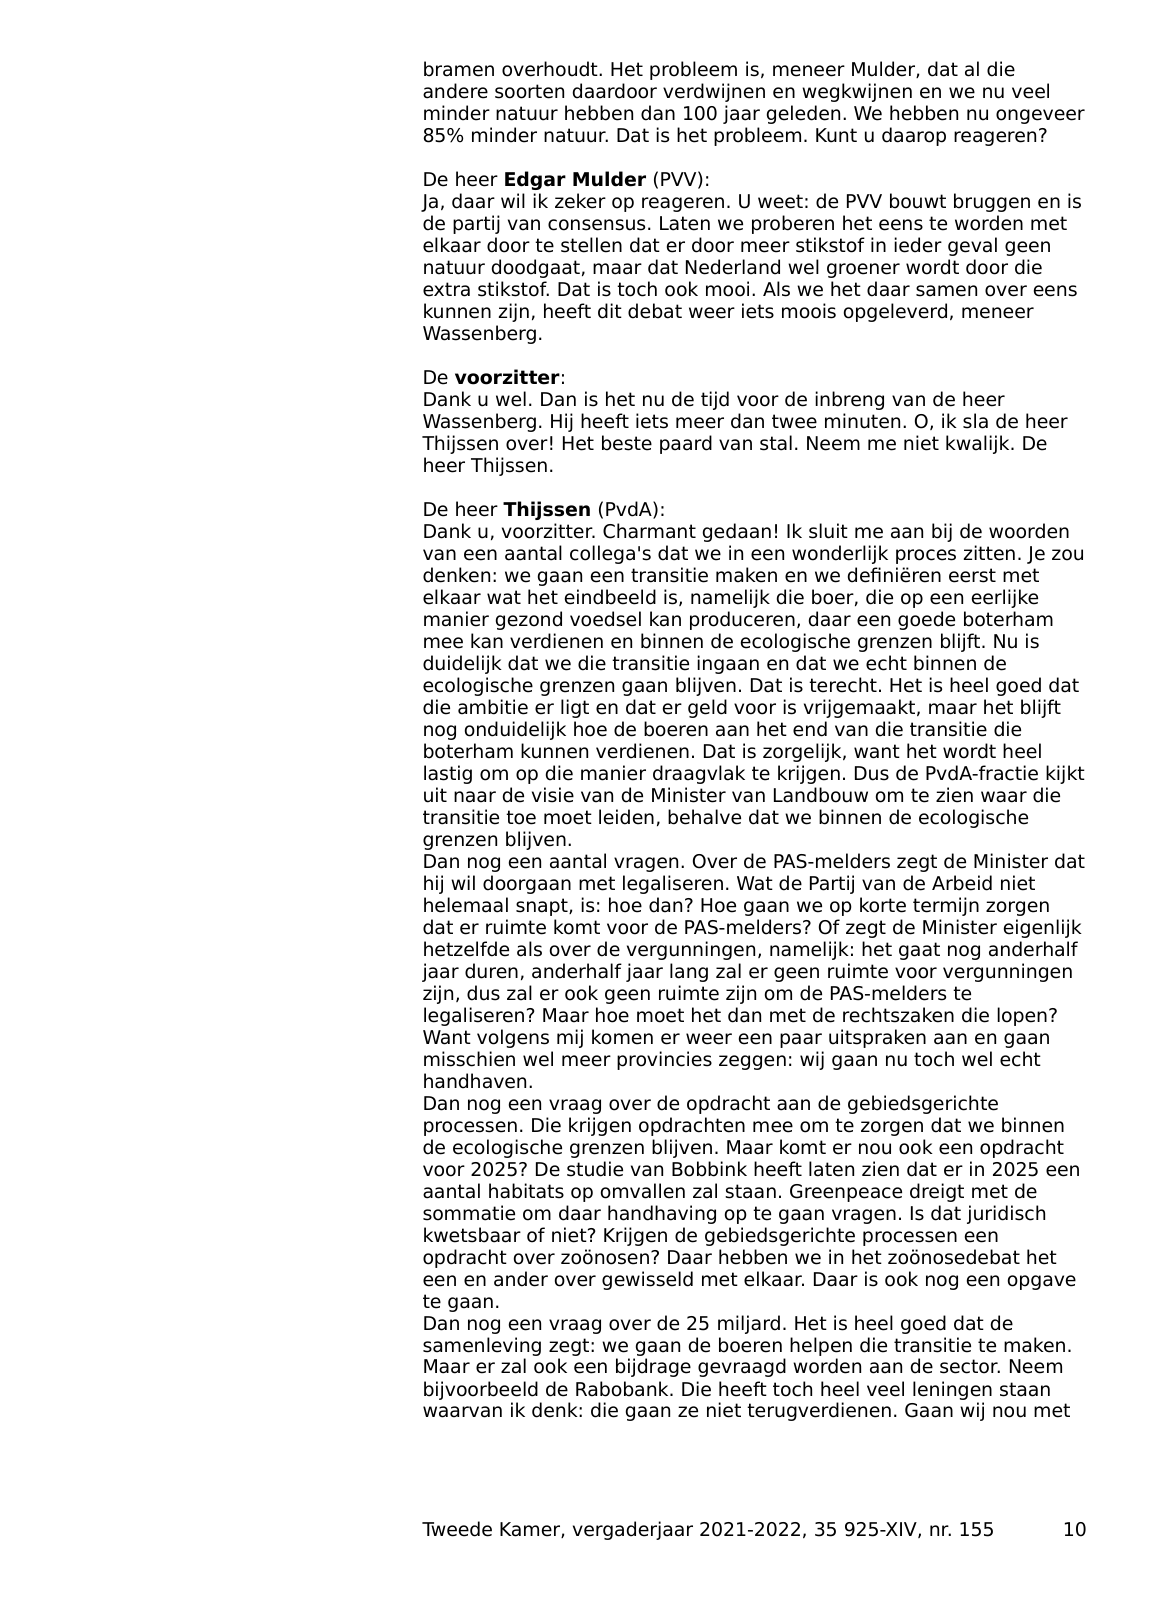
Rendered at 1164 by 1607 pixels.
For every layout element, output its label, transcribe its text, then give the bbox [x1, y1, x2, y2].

text De heer Edgar Mulder (PVV): [422, 169, 1087, 191]
text Dank u wel. Dan is het nu de tijd voor de inbreng van de heer Wassenberg. Hij heeft iets meer dan twee minuten. O, ik sla de heer Thijssen over! Het beste paard van stal. Neem me niet kwalijk. De heer Thijssen. [422, 389, 1087, 477]
text De voorzitter: [422, 367, 1087, 389]
text bramen overhoudt. Het probleem is, meneer Mulder, dat al die andere soorten daardoor verdwijnen en wegkwijnen en we nu veel minder natuur hebben dan 100 jaar geleden. We hebben nu ongeveer 85% minder natuur. Dat is het probleem. Kunt u daarop reageren? [422, 59, 1087, 147]
text Dank u, voorzitter. Charmant gedaan! Ik sluit me aan bij de woorden van een aantal collega's dat we in een wonderlijk proces zitten. Je zou denken: we gaan een transitie maken en we definiëren eerst met elkaar wat het eindbeeld is, namelijk die boer, die op een eerlijke manier gezond voedsel kan produceren, daar een goede boterham mee kan verdienen en binnen de ecologische grenzen blijft. Nu is duidelijk dat we die transitie ingaan en dat we echt binnen de ecologische grenzen gaan blijven. Dat is terecht. Het is heel goed dat die ambitie er ligt en dat er geld voor is vrijgemaakt, maar het blijft nog onduidelijk hoe de boeren aan het end van die transitie die boterham kunnen verdienen. Dat is zorgelijk, want het wordt heel lastig om op die manier draagvlak te krijgen. Dus de PvdA-fractie kijkt uit naar de visie van de Minister van Landbouw om te zien waar die transitie toe moet leiden, behalve dat we binnen de ecologische grenzen blijven. [422, 521, 1087, 851]
text Ja, daar wil ik zeker op reageren. U weet: de PVV bouwt bruggen en is de partij van consensus. Laten we proberen het eens te worden met elkaar door te stellen dat er door meer stikstof in ieder geval geen natuur doodgaat, maar dat Nederland wel groener wordt door die extra stikstof. Dat is toch ook mooi. Als we het daar samen over eens kunnen zijn, heeft dit debat weer iets moois opgeleverd, meneer Wassenberg. [422, 191, 1087, 345]
text De heer Thijssen (PvdA): [422, 499, 1087, 521]
text Dan nog een aantal vragen. Over de PAS-melders zegt de Minister dat hij wil doorgaan met legaliseren. Wat de Partij van de Arbeid niet helemaal snapt, is: hoe dan? Hoe gaan we op korte termijn zorgen dat er ruimte komt voor de PAS-melders? Of zegt de Minister eigenlijk hetzelfde als over de vergunningen, namelijk: het gaat nog anderhalf jaar duren, anderhalf jaar lang zal er geen ruimte voor vergunningen zijn, dus zal er ook geen ruimte zijn om de PAS-melders te legaliseren? Maar hoe moet het dan met de rechtszaken die lopen? Want volgens mij komen er weer een paar uitspraken aan en gaan misschien wel meer provincies zeggen: wij gaan nu toch wel echt handhaven. [422, 851, 1087, 1093]
text Dan nog een vraag over de opdracht aan de gebiedsgerichte processen. Die krijgen opdrachten mee om te zorgen dat we binnen de ecologische grenzen blijven. Maar komt er nou ook een opdracht voor 2025? De studie van Bobbink heeft laten zien dat er in 2025 een aantal habitats op omvallen zal staan. Greenpeace dreigt met de sommatie om daar handhaving op te gaan vragen. Is dat juridisch kwetsbaar of niet? Krijgen de gebiedsgerichte processen een opdracht over zoönosen? Daar hebben we in het zoönosedebat het een en ander over gewisseld met elkaar. Daar is ook nog een opgave te gaan. [422, 1093, 1087, 1312]
text Dan nog een vraag over de 25 miljard. Het is heel goed dat de samenleving zegt: we gaan de boeren helpen die transitie te maken. Maar er zal ook een bijdrage gevraagd worden aan de sector. Neem bijvoorbeeld de Rabobank. Die heeft toch heel veel leningen staan waarvan ik denk: die gaan ze niet terugverdienen. Gaan wij nou met [422, 1312, 1087, 1422]
